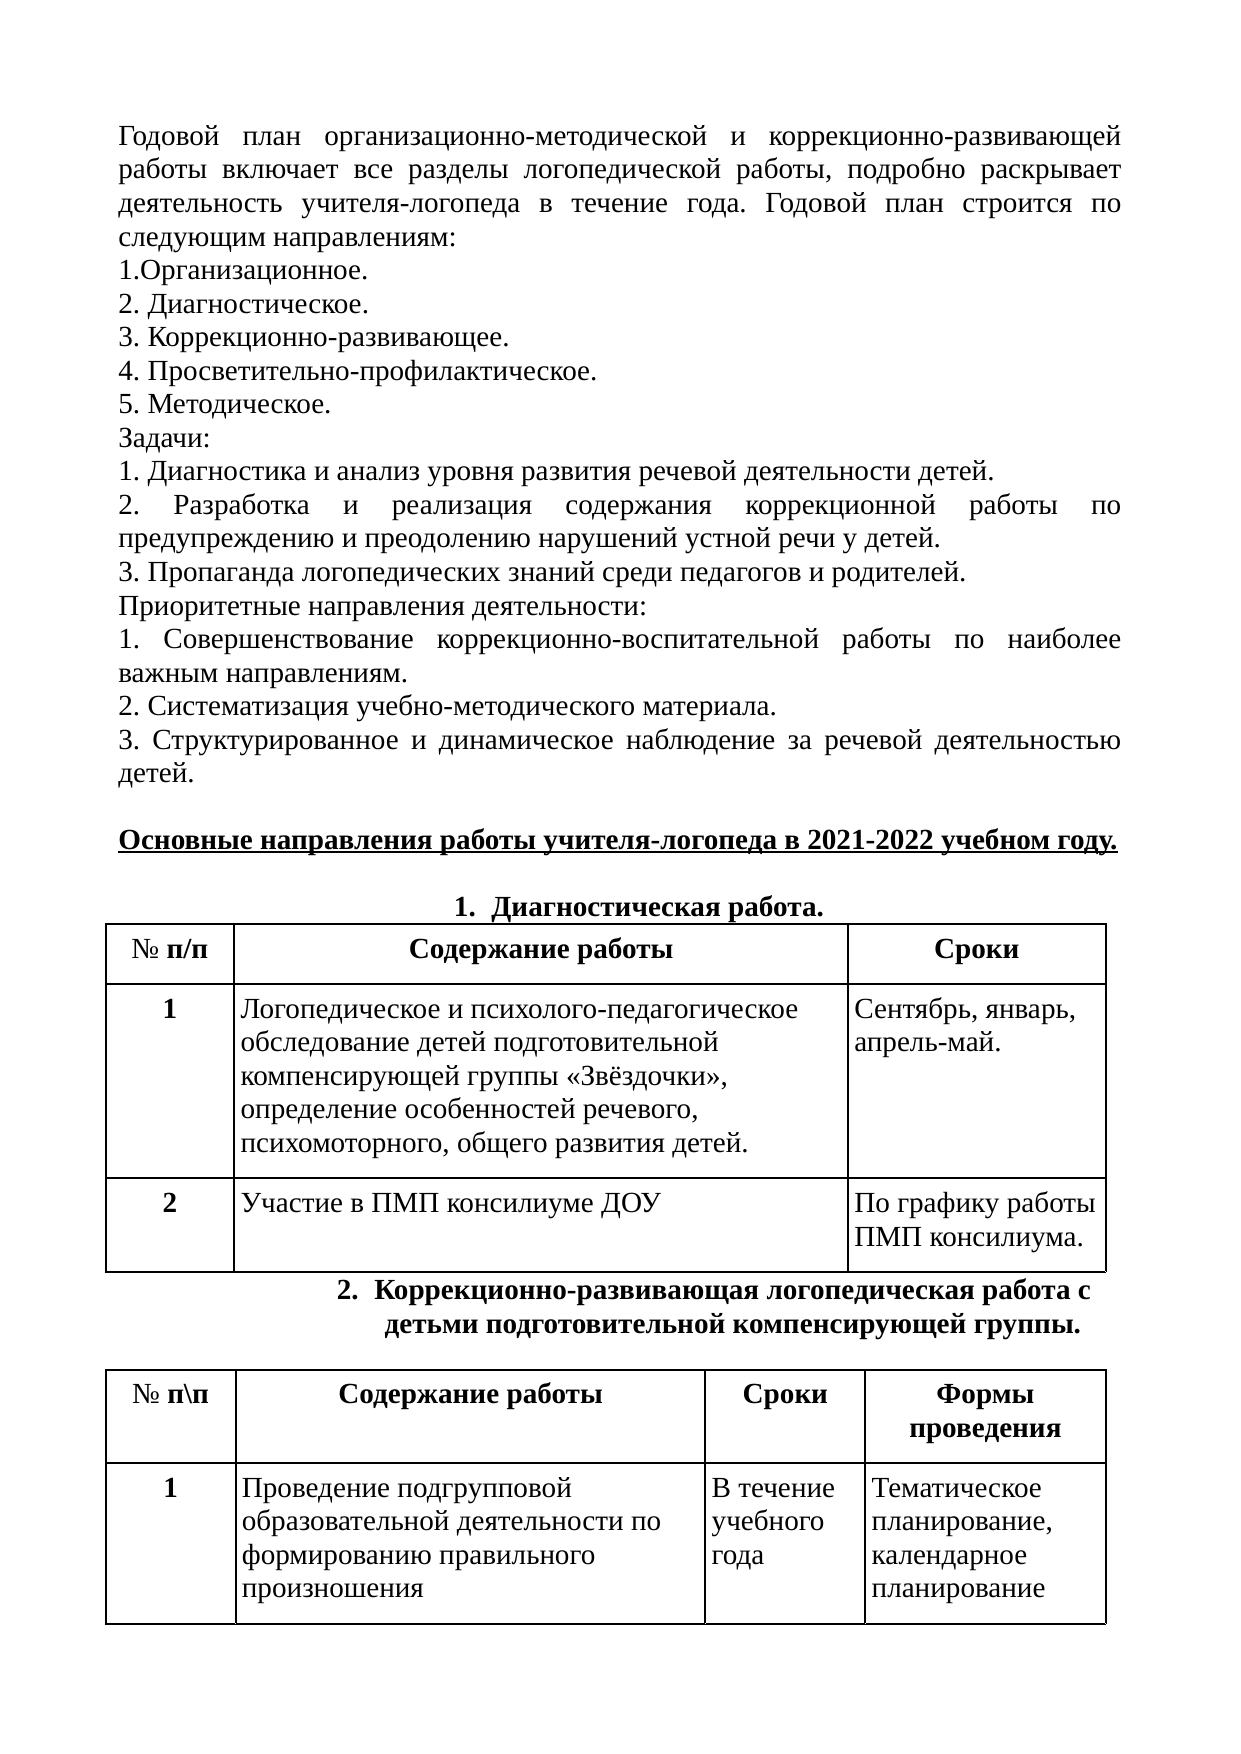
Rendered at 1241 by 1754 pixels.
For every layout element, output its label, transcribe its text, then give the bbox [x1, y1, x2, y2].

text 2. Диагностическое. [118, 286, 1122, 319]
table_cell Сентябрь, январь, апрель-май. [849, 985, 1105, 1177]
table_header № п\п [107, 1371, 235, 1462]
text 4. Просветительно-профилактическое. [118, 353, 1122, 386]
text 5. Методическое. [118, 386, 1122, 420]
text Приоритетные направления деятельности: [118, 588, 1122, 621]
table_cell Логопедическое и психолого-педагогическое обследование детей подготовительной компенсирующей группы «Звёздочки», определение особенностей речевого, психомоторного, общего развития детей. [235, 985, 847, 1177]
text Основные направления работы учителя-логопеда в 2021-2022 учебном году. [118, 822, 1122, 856]
text Задачи: [118, 420, 1122, 453]
text 1. Совершенствование коррекционно-воспитательной работы по наиболее важным направлениям. [118, 621, 1122, 688]
list Диагностическая работа. [156, 889, 1122, 923]
text 1. Диагностика и анализ уровня развития речевой деятельности детей. [118, 453, 1122, 487]
table_header Сроки [849, 925, 1105, 983]
table_cell В течение учебного года [706, 1464, 864, 1623]
text 1.Организационное. [118, 252, 1122, 286]
table_cell По графику работы ПМП консилиума. [849, 1179, 1105, 1271]
list Коррекционно-развивающая логопедическая работа с детьми подготовительной компенсирующей группы. [306, 1272, 1122, 1339]
text 2. Разработка и реализация содержания коррекционной работы по предупреждению и преодолению нарушений устной речи у детей. [118, 487, 1122, 554]
text 3. Пропаганда логопедических знаний среди педагогов и родителей. [118, 554, 1122, 588]
table_cell 1 [107, 985, 233, 1177]
text 2. Систематизация учебно-методического материала. [118, 688, 1122, 722]
table_cell Тематическое планирование, календарное планирование [866, 1464, 1105, 1623]
table_header Сроки [706, 1371, 864, 1462]
text 3. Коррекционно-развивающее. [118, 319, 1122, 353]
table_cell Проведение подгрупповой образовательной деятельности по формированию правильного произношения [237, 1464, 704, 1623]
table_header Содержание работы [235, 925, 847, 983]
table_cell 1 [107, 1464, 235, 1623]
table_header Формы проведения [866, 1371, 1105, 1462]
text 3. Структурированное и динамическое наблюдение за речевой деятельностью детей. [118, 722, 1122, 789]
table_cell Участие в ПМП консилиуме ДОУ [235, 1179, 847, 1271]
table_header № п/п [107, 925, 233, 983]
table_header Содержание работы [237, 1371, 704, 1462]
table_cell 2 [107, 1179, 233, 1271]
text Годовой план организационно-методической и коррекционно-развивающей работы включает все разделы логопедической работы, подробно раскрывает деятельность учителя-логопеда в течение года. Годовой план строится по следующим направлениям: [118, 118, 1122, 252]
